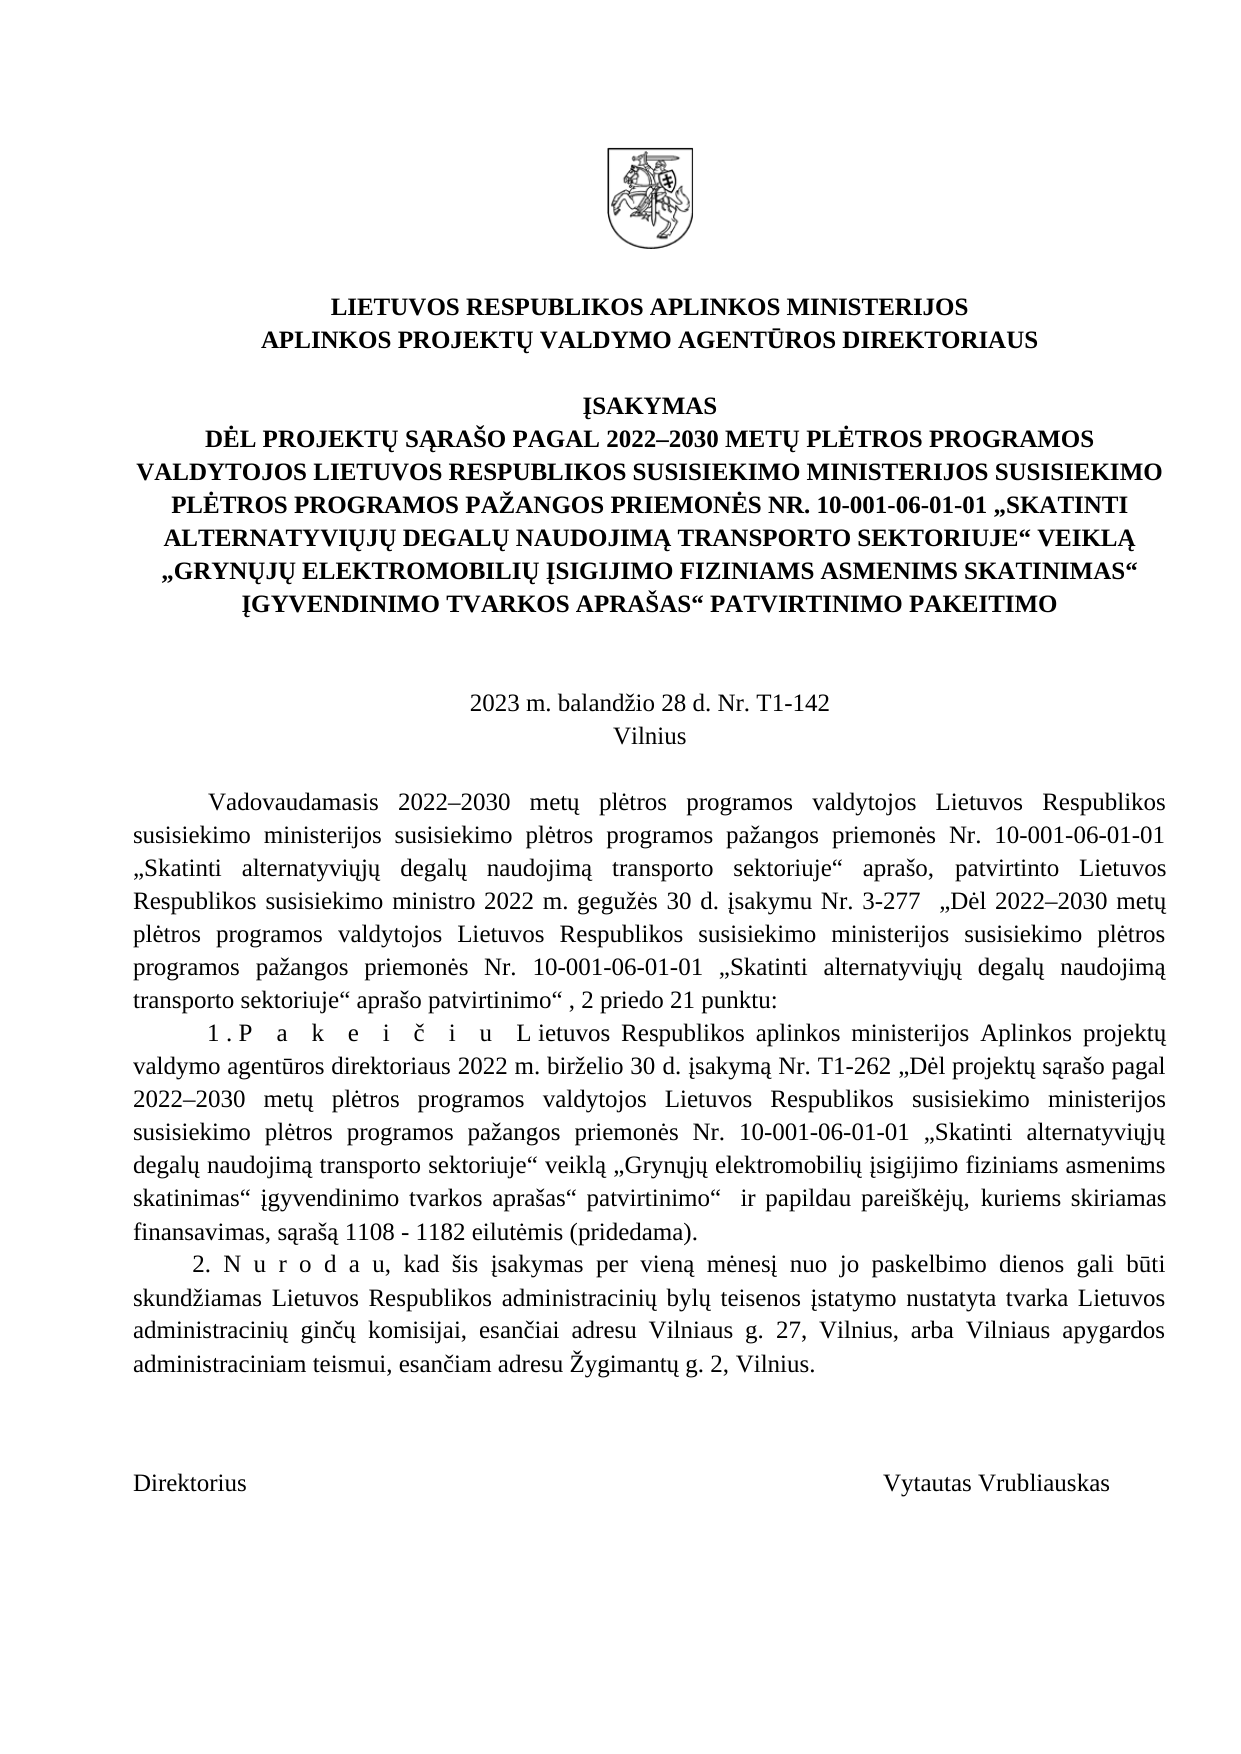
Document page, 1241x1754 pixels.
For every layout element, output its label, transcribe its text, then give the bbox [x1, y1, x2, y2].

text 2023 m. balandžio 28 d. Nr. T1-142 [133, 688, 1167, 717]
text APLINKOS PROJEKTŲ VALDYMO AGENTŪROS DIREKTORIAUS [133, 325, 1167, 354]
text Vadovaudamasis 2022–2030 metų plėtros programos valdytojos Lietuvos Respublikos susisiekimo ministerijos susisiekimo plėtros programos pažangos priemonės Nr. 10-001-06-01-01 „Skatinti alternatyviųjų degalų naudojimą transporto sektoriuje“ aprašo, patvirtinto Lietuvos Respublikos susisiekimo ministro 2022 m. gegužės 30 d. įsakymu Nr. 3-277 „Dėl 2022–2030 metų plėtros programos valdytojos Lietuvos Respublikos susisiekimo ministerijos susisiekimo plėtros programos pažangos priemonės Nr. 10-001-06-01-01 „Skatinti alternatyviųjų degalų naudojimą transporto sektoriuje“ aprašo patvirtinimo“ , 2 priedo 21 punktu: [133, 787, 1167, 1014]
text Direktorius Vytautas Vrubliauskas [133, 1468, 1167, 1497]
text LIETUVOS RESPUBLIKOS APLINKOS MINISTERIJOS [133, 292, 1167, 321]
text 1.P a k e i č i u Lietuvos Respublikos aplinkos ministerijos Aplinkos projektų valdymo agentūros direktoriaus 2022 m. birželio 30 d. įsakymą Nr. T1-262 „Dėl projektų sąrašo pagal 2022–2030 metų plėtros programos valdytojos Lietuvos Respublikos susisiekimo ministerijos susisiekimo plėtros programos pažangos priemonės Nr. 10-001-06-01-01 „Skatinti alternatyviųjų degalų naudojimą transporto sektoriuje“ veiklą „Grynųjų elektromobilių įsigijimo fiziniams asmenims skatinimas“ įgyvendinimo tvarkos aprašas“ patvirtinimo“ ir papildau pareiškėjų, kuriems skiriamas finansavimas, sąrašą 1108 - 1182 eilutėmis (pridedama). [133, 1018, 1167, 1245]
text Vilnius [133, 721, 1167, 750]
text dėl PROJEKTŲ SĄRAŠO PAGAL 2022–2030 METŲ PLĖTROS PROGRAMOS VALDYTOJOS LIETUVOS RESPUBLIKOS SUSISIEKIMO MINISTERIJOS SUSISIEKIMO PLĖTROS PROGRAMOS PAŽANGOS PRIEMONĖS NR. 10-001-06-01-01 „SKATINTI ALTERNATYVIŲJŲ DEGALŲ NAUDOJIMĄ TRANSPORTO SEKTORIUJE“ VEIKLĄ „GRYNŲJŲ ELEKTROMOBILIŲ ĮSIGIJIMO FIZINIAMS ASMENIMS SKATINIMAS“ ĮGYVENDINIMO TVARKOS APRAŠAS“ PATVIRTINIMO Pakeitimo [133, 424, 1167, 618]
text Įsakymas [133, 391, 1167, 420]
text 2. N u r o d a u, kad šis įsakymas per vieną mėnesį nuo jo paskelbimo dienos gali būti skundžiamas Lietuvos Respublikos administracinių bylų teisenos įstatymo nustatyta tvarka Lietuvos administracinių ginčų komisijai, esančiai adresu Vilniaus g. 27, Vilnius, arba Vilniaus apygardos administraciniam teismui, esančiam adresu Žygimantų g. 2, Vilnius. [133, 1249, 1167, 1377]
